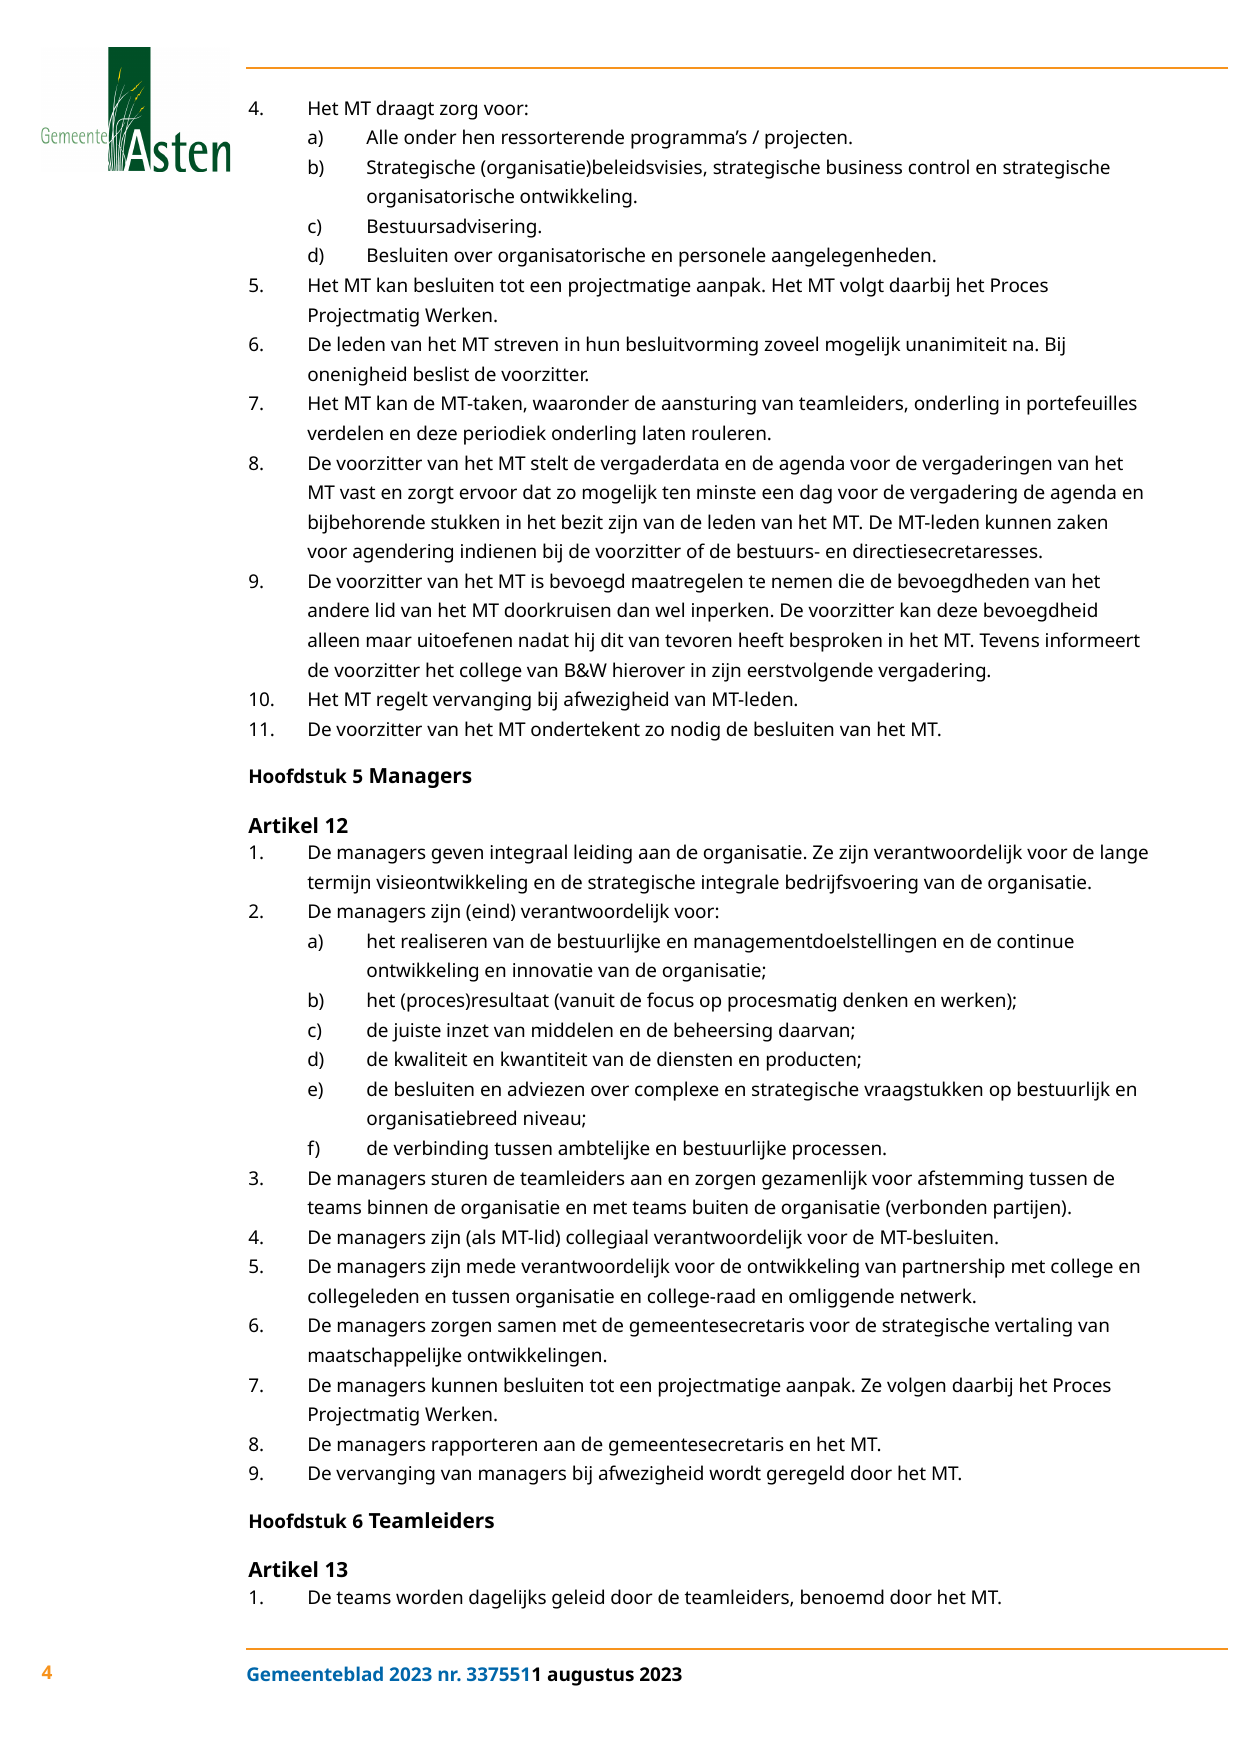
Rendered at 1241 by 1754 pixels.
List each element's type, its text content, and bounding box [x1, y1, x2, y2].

list het (proces)resultaat (vanuit de focus op procesmatig denken en werken); [307, 987, 1152, 1013]
text Hoofdstuk 6 Teamleiders [248, 1506, 1152, 1535]
list De managers zijn mede verantwoordelijk voor de ontwikkeling van partnership met college en collegeleden en tussen organisatie en college-raad en omliggende netwerk. [248, 1253, 1152, 1309]
list Het MT kan de MT-taken, waaronder de aansturing van teamleiders, onderling in portefeuilles verdelen en deze periodiek onderling laten rouleren. [248, 391, 1152, 446]
list De managers kunnen besluiten tot een projectmatige aanpak. Ze volgen daarbij het Proces Projectmatig Werken. [248, 1372, 1152, 1427]
list de juiste inzet van middelen en de beheersing daarvan; [307, 1017, 1152, 1043]
picture [41, 47, 231, 172]
list De voorzitter van het MT is bevoegd maatregelen te nemen die de bevoegdheden van het andere lid van het MT doorkruisen dan wel inperken. De voorzitter kan deze bevoegdheid alleen maar uitoefenen nadat hij dit van tevoren heeft besproken in het MT. Tevens informeert de voorzitter het college van B&W hierover in zijn eerstvolgende vergadering. [248, 568, 1152, 683]
text Hoofdstuk 5 Managers [248, 762, 1152, 790]
list Het MT kan besluiten tot een projectmatige aanpak. Het MT volgt daarbij het Proces Projectmatig Werken. [248, 272, 1152, 328]
list de verbinding tussen ambtelijke en bestuurlijke processen. [307, 1135, 1152, 1161]
list De leden van het MT streven in hun besluitvorming zoveel mogelijk unanimiteit na. Bij onenigheid beslist de voorzitter. [248, 331, 1152, 387]
list De managers sturen de teamleiders aan en zorgen gezamenlijk voor afstemming tussen de teams binnen de organisatie en met teams buiten de organisatie (verbonden partijen). [248, 1165, 1152, 1220]
list de kwaliteit en kwantiteit van de diensten en producten; [307, 1046, 1152, 1072]
list De managers zorgen samen met de gemeentesecretaris voor de strategische vertaling van maatschappelijke ontwikkelingen. [248, 1313, 1152, 1368]
list De managers rapporteren aan de gemeentesecretaris en het MT. [248, 1431, 1152, 1457]
list De vervanging van managers bij afwezigheid wordt geregeld door het MT. [248, 1461, 1152, 1486]
list Strategische (organisatie)beleidsvisies, strategische business control en strategische organisatorische ontwikkeling. [307, 154, 1152, 209]
list Bestuursadvisering. [307, 213, 1152, 239]
list De voorzitter van het MT ondertekent zo nodig de besluiten van het MT. [248, 716, 1152, 742]
list Het MT draagt zorg voor: [248, 95, 1152, 121]
list De voorzitter van het MT stelt de vergaderdata en de agenda voor de vergaderingen van het MT vast en zorgt ervoor dat zo mogelijk ten minste een dag voor de vergadering de agenda en bijbehorende stukken in het bezit zijn van de leden van het MT. De MT-leden kunnen zaken voor agendering indienen bij de voorzitter of de bestuurs- en directiesecretaresses. [248, 450, 1152, 564]
text Artikel 12 [248, 811, 1152, 839]
list Besluiten over organisatorische en personele aangelegenheden. [307, 243, 1152, 268]
list Het MT regelt vervanging bij afwezigheid van MT-leden. [248, 686, 1152, 712]
list De teams worden dagelijks geleid door de teamleiders, benoemd door het MT. [248, 1584, 1152, 1610]
list De managers geven integraal leiding aan de organisatie. Ze zijn verantwoordelijk voor de lange termijn visieontwikkeling en de strategische integrale bedrijfsvoering van de organisatie. [248, 839, 1152, 895]
list De managers zijn (als MT-lid) collegiaal verantwoordelijk voor de MT-besluiten. [248, 1224, 1152, 1250]
list Alle onder hen ressorterende programma’s / projecten. [307, 124, 1152, 150]
list het realiseren van de bestuurlijke en managementdoelstellingen en de continue ontwikkeling en innovatie van de organisatie; [307, 928, 1152, 983]
text Artikel 13 [248, 1556, 1152, 1584]
list de besluiten en adviezen over complexe en strategische vraagstukken op bestuurlijk en organisatiebreed niveau; [307, 1076, 1152, 1131]
list De managers zijn (eind) verantwoordelijk voor: [248, 898, 1152, 924]
